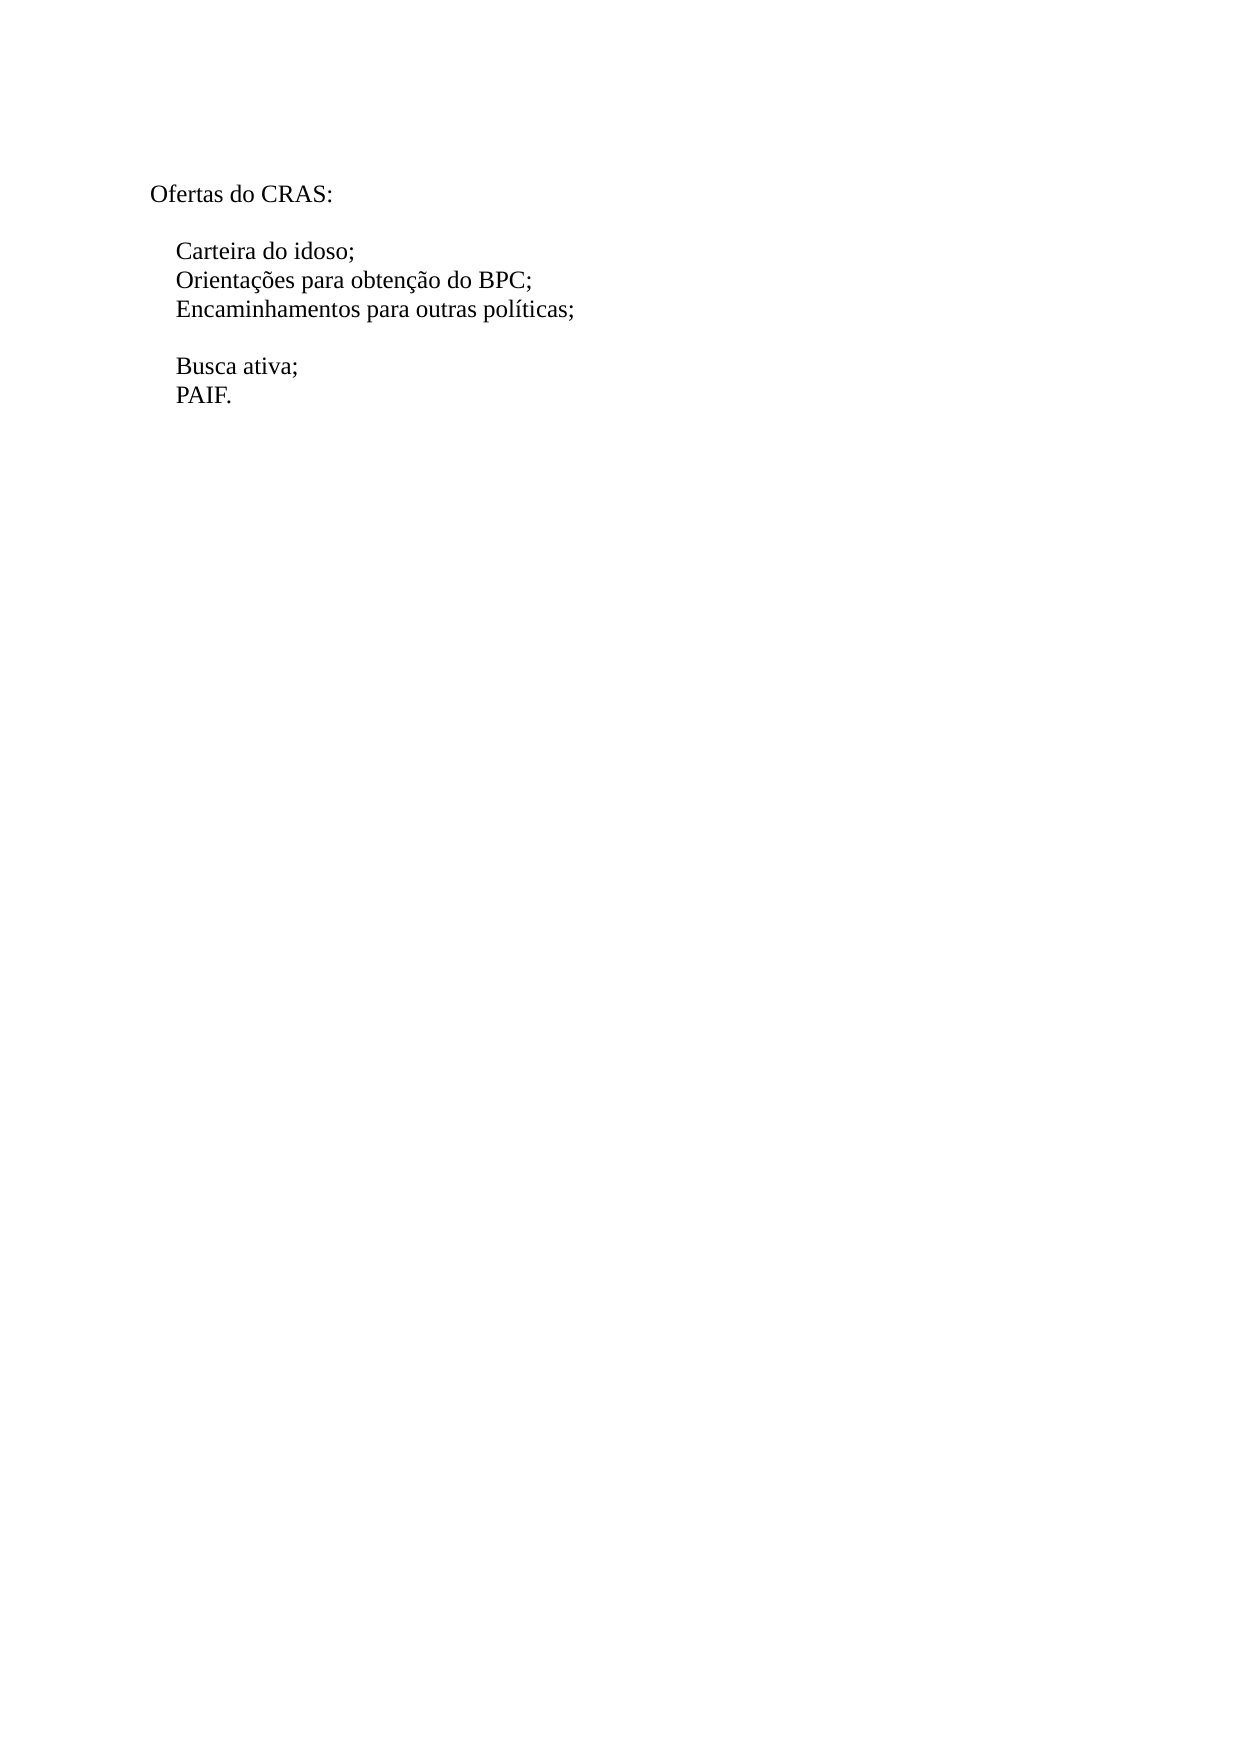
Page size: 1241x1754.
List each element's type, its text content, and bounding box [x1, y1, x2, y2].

text  Busca ativa; [150, 351, 1090, 380]
text Ofertas do CRAS: [150, 179, 1090, 207]
text  Encaminhamentos para outras políticas; [150, 294, 1090, 322]
text  PAIF. [150, 380, 1090, 409]
text  Carteira do idoso; [150, 236, 1090, 265]
text  Orientações para obtenção do BPC; [150, 265, 1090, 294]
